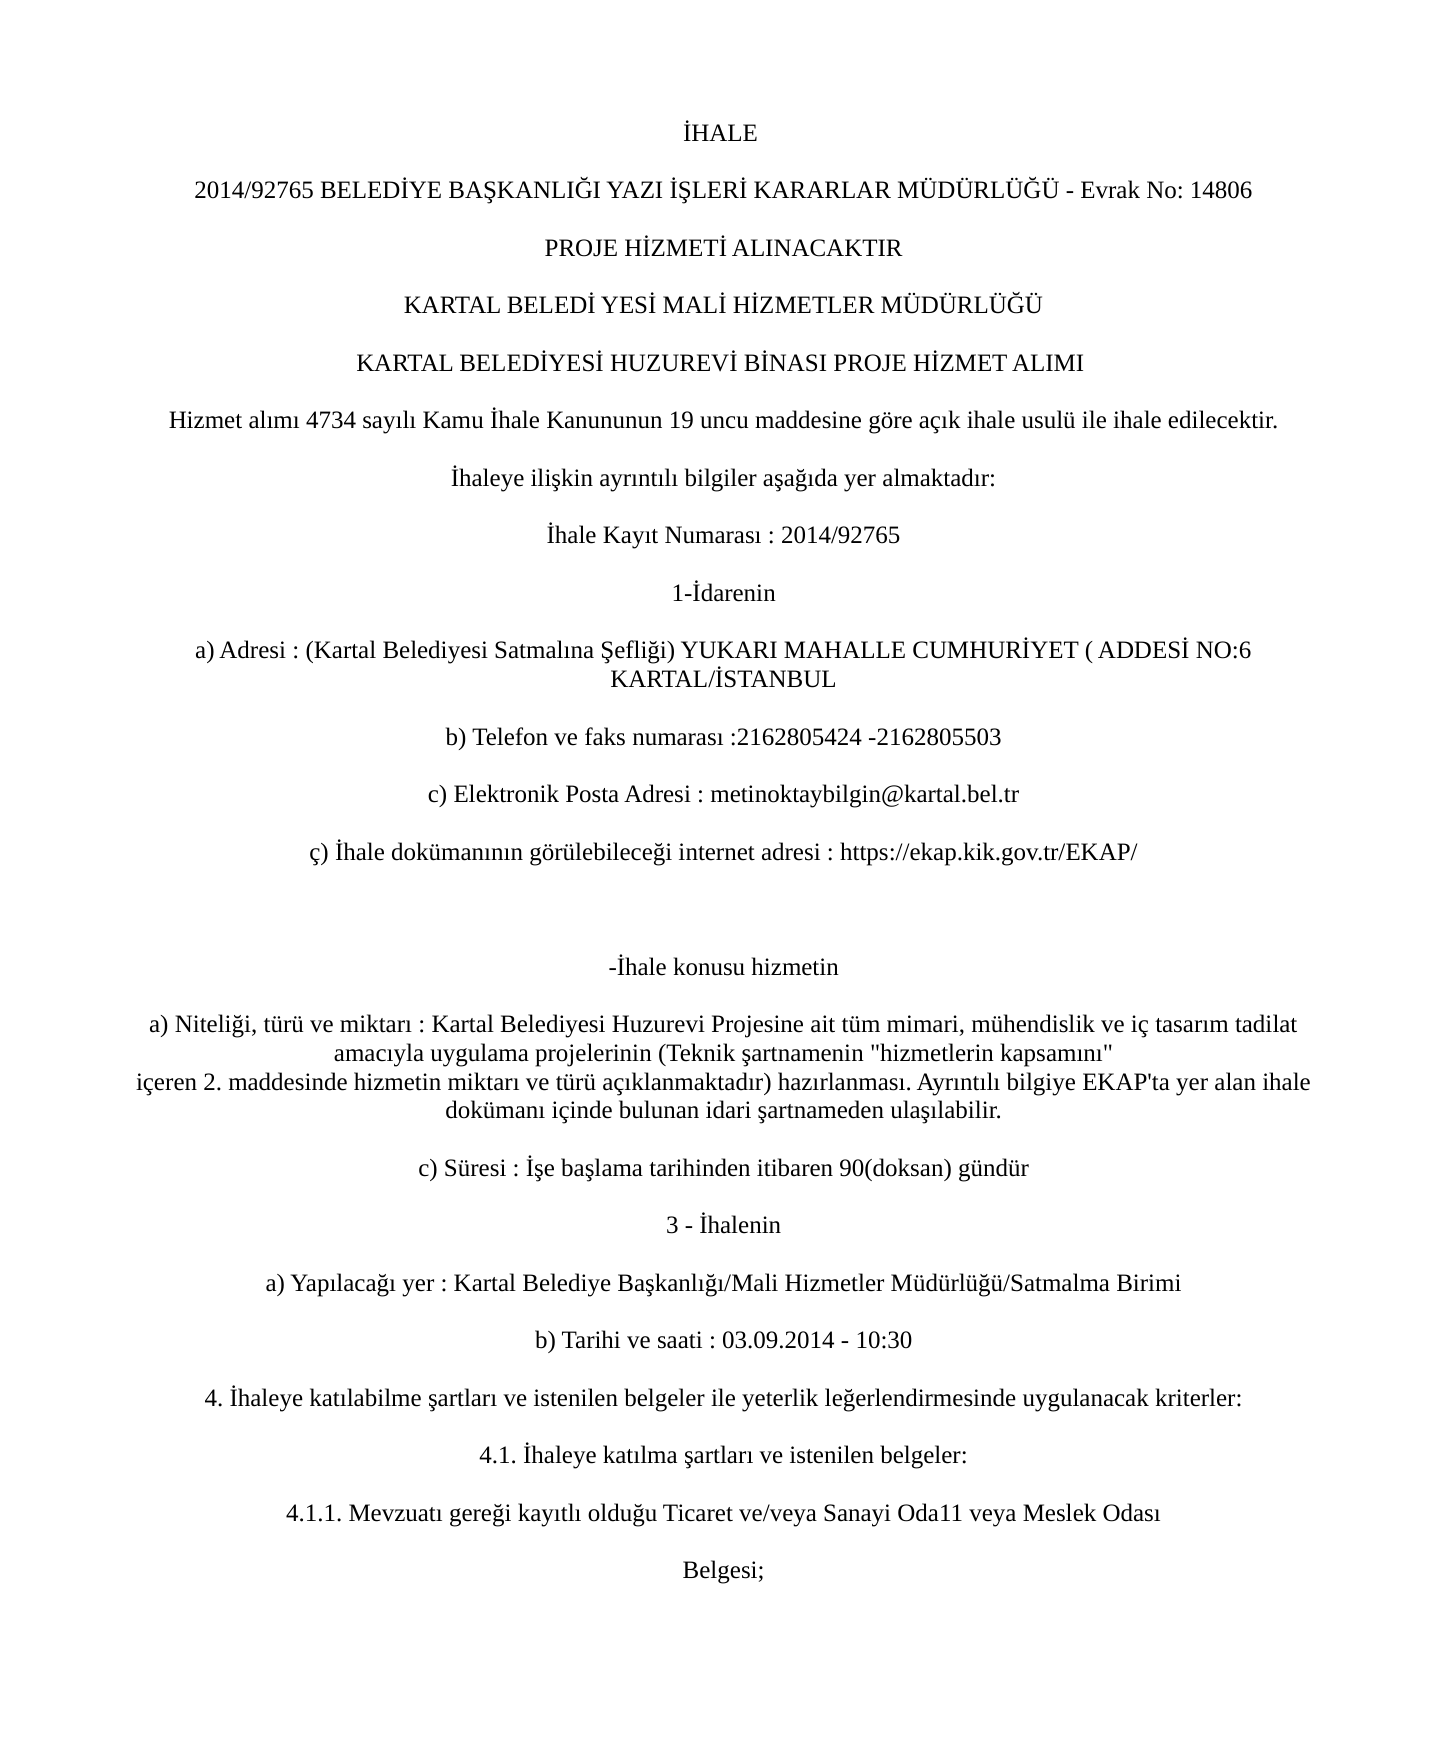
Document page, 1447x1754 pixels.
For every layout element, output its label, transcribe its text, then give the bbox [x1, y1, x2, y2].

text a) Niteliği, türü ve miktarı : Kartal Belediyesi Huzurevi Projesine ait tüm mimari, mühendislik ve iç tasarım tadilat amacıyla uygulama projelerinin (Teknik şartnamenin "hizmetlerin kapsamını" [118, 1009, 1329, 1067]
text 1-İdarenin [118, 578, 1329, 607]
text 3 - İhalenin [118, 1211, 1329, 1239]
text İhale Kayıt Numarası : 2014/92765 [118, 521, 1329, 549]
text 4. İhaleye katılabilme şartları ve istenilen belgeler ile yeterlik leğerlendirmesinde uygulanacak kriterler: [118, 1383, 1329, 1412]
text b) Telefon ve faks numarası :2162805424 -2162805503 [118, 722, 1329, 751]
text a) Adresi : (Kartal Belediyesi Satmalına Şefliği) YUKARI MAHALLE CUMHURİYET ( ADDESİ NO:6 [118, 636, 1329, 664]
text 4.1. İhaleye katılma şartları ve istenilen belgeler: [118, 1441, 1329, 1469]
text a) Yapılacağı yer : Kartal Belediye Başkanlığı/Mali Hizmetler Müdürlüğü/Satmalma Birimi [118, 1268, 1329, 1297]
text c) Elektronik Posta Adresi : metinoktaybilgin@kartal.bel.tr [118, 779, 1329, 808]
text -İhale konusu hizmetin [118, 952, 1329, 981]
text KARTAL BELEDİYESİ HUZUREVİ BİNASI PROJE HİZMET ALIMI [118, 348, 1329, 377]
text İhaleye ilişkin ayrıntılı bilgiler aşağıda yer almaktadır: [118, 463, 1329, 492]
text ç) İhale dokümanının görülebileceği internet adresi : https://ekap.kik.gov.tr/EKAP/ [118, 837, 1329, 866]
text PROJE HİZMETİ ALINACAKTIR [118, 233, 1329, 262]
text İHALE [118, 118, 1329, 147]
text Hizmet alımı 4734 sayılı Kamu İhale Kanununun 19 uncu maddesine göre açık ihale usulü ile ihale edilecektir. [118, 406, 1329, 434]
text içeren 2. maddesinde hizmetin miktarı ve türü açıklanmaktadır) hazırlanması. Ayrıntılı bilgiye EKAP'ta yer alan ihale dokümanı içinde bulunan idari şartnameden ulaşılabilir. [118, 1067, 1329, 1124]
text KARTAL/İSTANBUL [118, 664, 1329, 693]
text c) Süresi : İşe başlama tarihinden itibaren 90(doksan) gündür [118, 1153, 1329, 1182]
text b) Tarihi ve saati : 03.09.2014 - 10:30 [118, 1326, 1329, 1354]
text KARTAL BELEDİ YESİ MALİ HİZMETLER MÜDÜRLÜĞÜ [118, 291, 1329, 319]
text Belgesi; [118, 1556, 1329, 1584]
text 2014/92765 BELEDİYE BAŞKANLIĞI YAZI İŞLERİ KARARLAR MÜDÜRLÜĞÜ - Evrak No: 14806 [118, 176, 1329, 204]
text 4.1.1. Mevzuatı gereği kayıtlı olduğu Ticaret ve/veya Sanayi Oda11 veya Meslek Odası [118, 1498, 1329, 1527]
